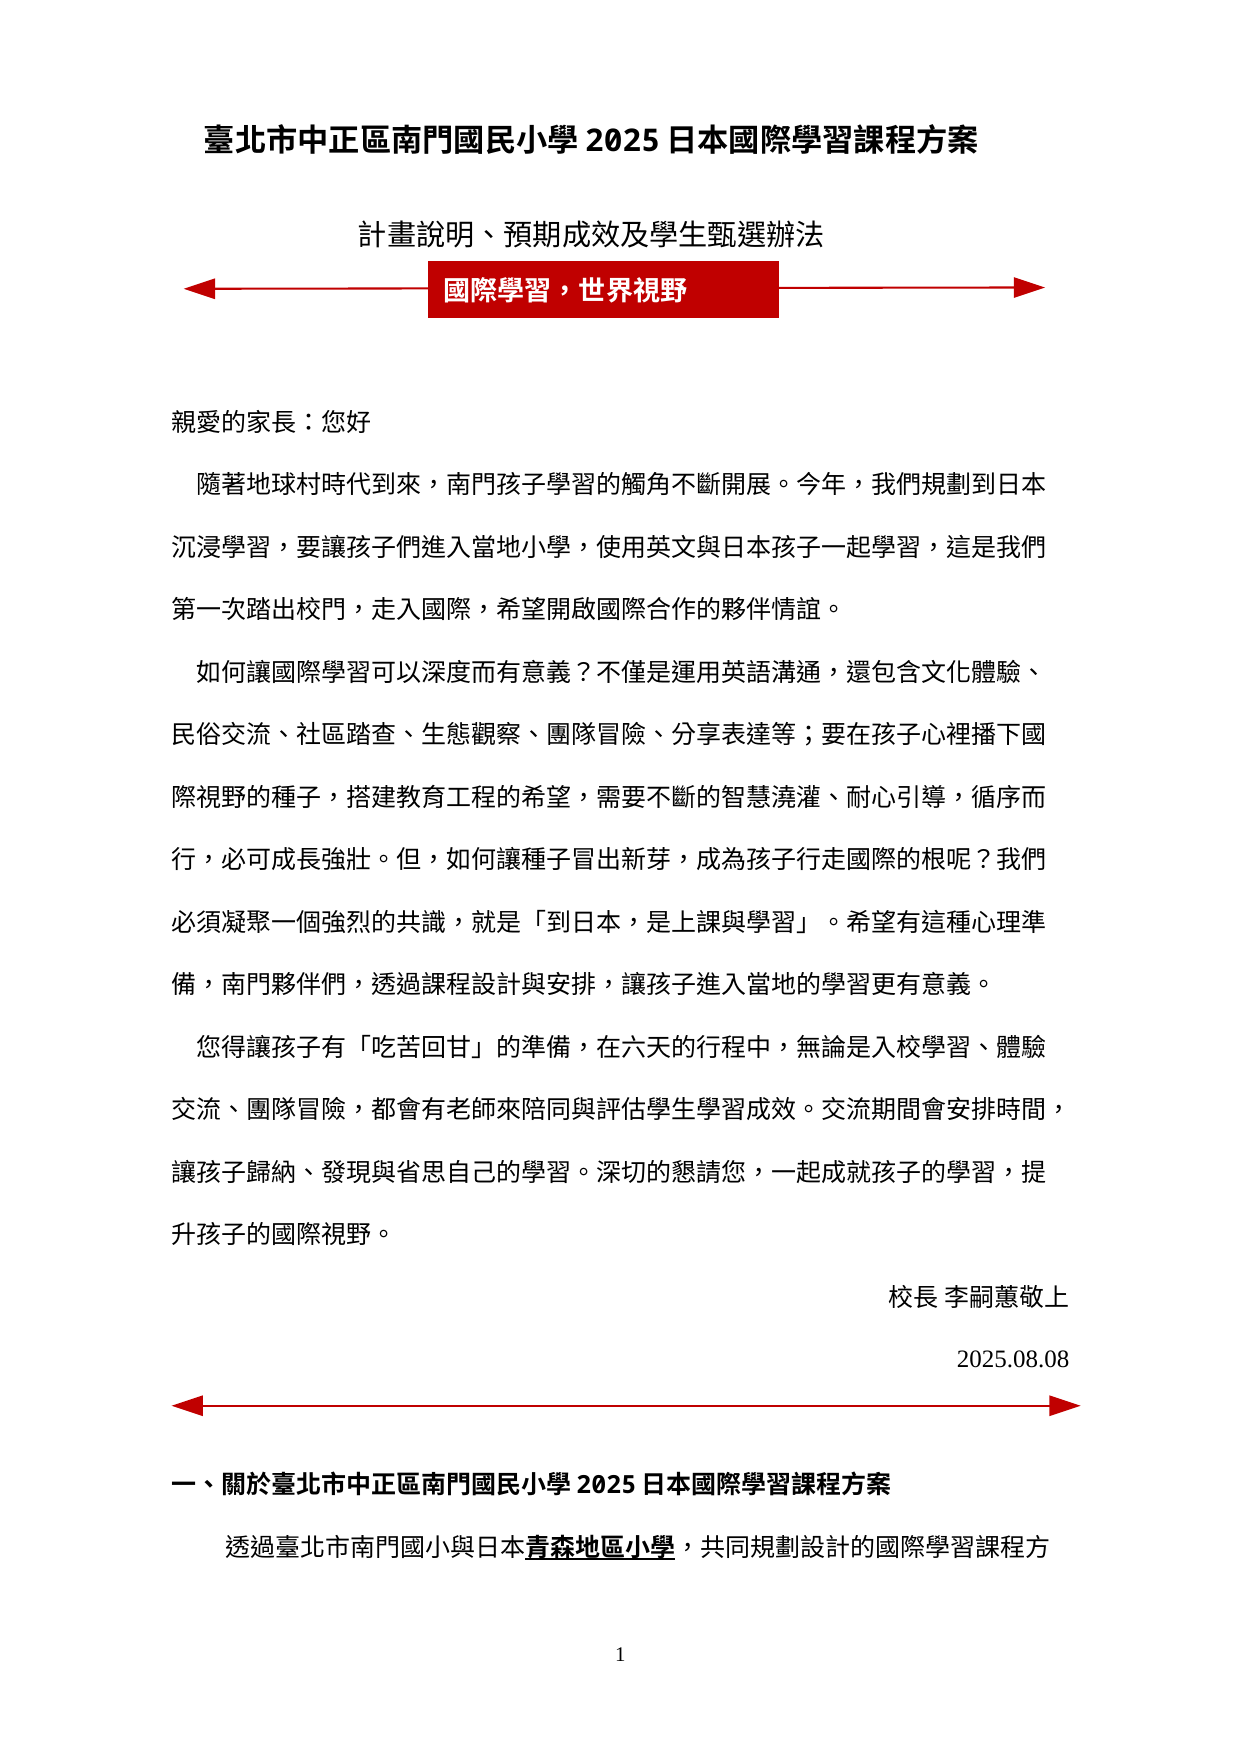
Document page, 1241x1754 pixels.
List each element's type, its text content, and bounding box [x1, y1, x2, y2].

text 一、關於臺北市中正區南門國民小學2025日本國際學習課程方案 [171, 1441, 1069, 1504]
text 您得讓孩子有「吃苦回甘」的準備，在六天的行程中，無論是入校學習、體驗交流、團隊冒險，都會有老師來陪同與評估學生學習成效。交流期間會安排時間，讓孩子歸納、發現與省思自己的學習。深切的懇請您，一起成就孩子的學習，提升孩子的國際視野。 [171, 1004, 1069, 1254]
text 透過臺北市南門國小與日本青森地區小學，共同規劃設計的國際學習課程方 [171, 1504, 1069, 1566]
text 隨著地球村時代到來，南門孩子學習的觸角不斷開展。今年，我們規劃到日本沉浸學習，要讓孩子們進入當地小學，使用英文與日本孩子一起學習，這是我們第一次踏出校門，走入國際，希望開啟國際合作的夥伴情誼。 [171, 441, 1069, 629]
text 校長 李嗣蕙敬上 [171, 1254, 1069, 1316]
text 如何讓國際學習可以深度而有意義？不僅是運用英語溝通，還包含文化體驗、民俗交流、社區踏查、生態觀察、團隊冒險、分享表達等；要在孩子心裡播下國際視野的種子，搭建教育工程的希望，需要不斷的智慧澆灌、耐心引導，循序而行，必可成長強壯。但，如何讓種子冒出新芽，成為孩子行走國際的根呢？我們必須凝聚一個強烈的共識，就是「到日本，是上課與學習」。希望有這種心理準備，南門夥伴們，透過課程設計與安排，讓孩子進入當地的學習更有意義。 [171, 629, 1069, 1004]
text 臺北市中正區南門國民小學2025日本國際學習課程方案 [171, 115, 1011, 161]
text 親愛的家長：您好 [171, 379, 1069, 441]
text 計畫說明、預期成效及學生甄選辦法 [171, 212, 1011, 254]
text 2025.08.08 [171, 1316, 1069, 1379]
